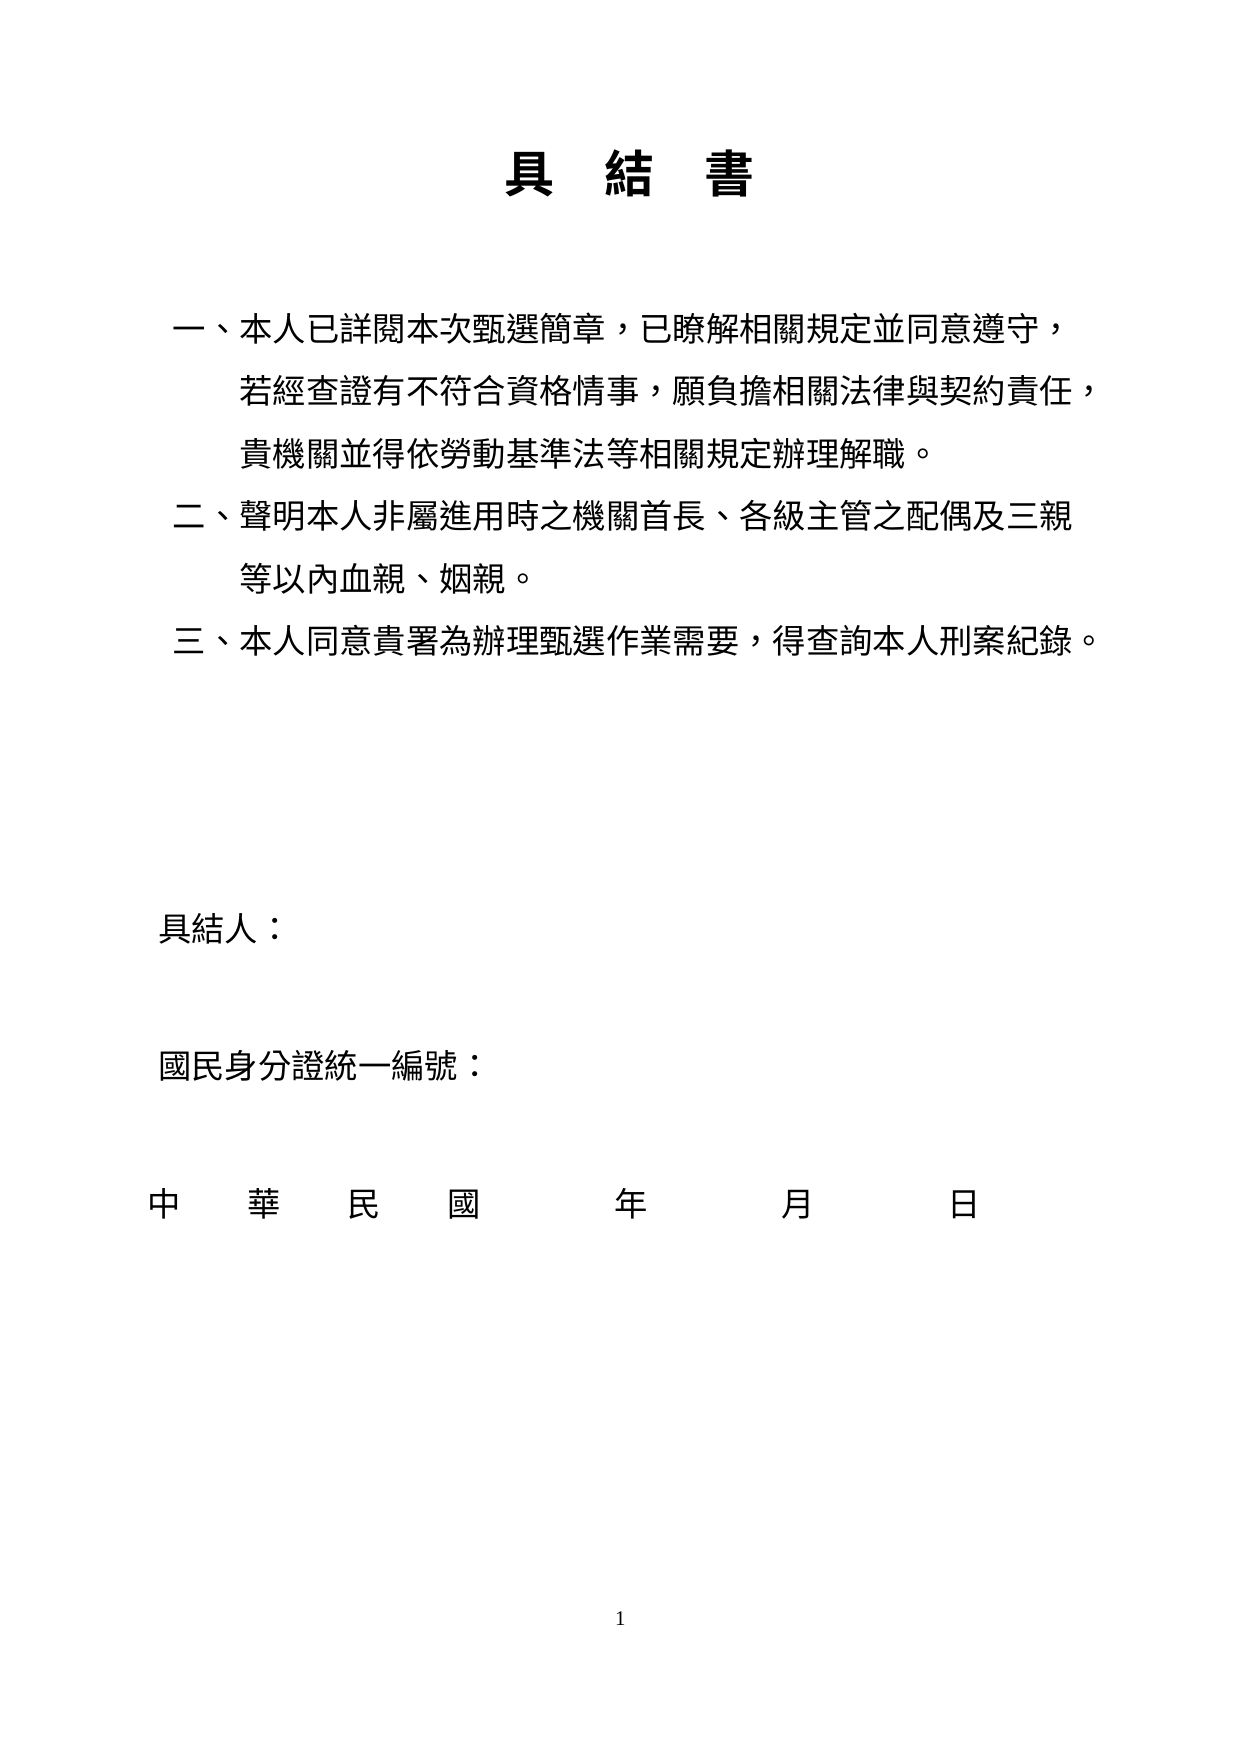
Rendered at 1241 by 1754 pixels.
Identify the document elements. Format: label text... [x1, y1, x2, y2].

text 一、本人已詳閱本次甄選簡章，已瞭解相關規定並同意遵守，若經查證有不符合資格情事，願負擔相關法律與契約責任，貴機關並得依勞動基準法等相關規定辦理解職。 [173, 285, 1092, 472]
text 國民身分證統一編號： [158, 1022, 1092, 1085]
text 中 華 民 國 年 月 日 [148, 1160, 1092, 1222]
text 三、本人同意貴署為辦理甄選作業需要，得查詢本人刑案紀錄。 [173, 597, 1092, 660]
text 二、聲明本人非屬進用時之機關首長、各級主管之配偶及三親等以內血親、姻親。 [173, 472, 1092, 597]
text 具結人： [158, 885, 1092, 947]
text 具 結 書 [148, 97, 1092, 222]
